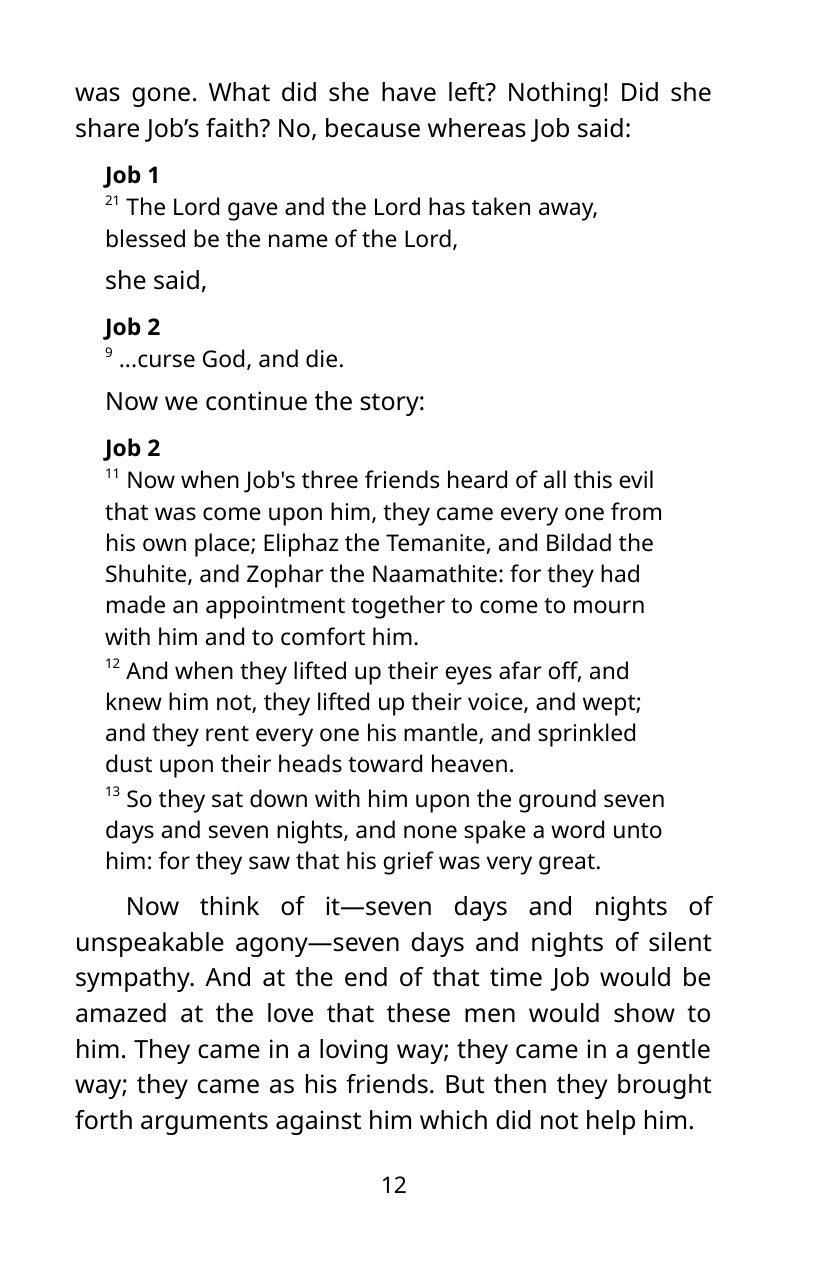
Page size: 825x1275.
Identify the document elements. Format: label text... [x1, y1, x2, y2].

text Now we continue the story: [75, 384, 712, 418]
text 21 The Lord gave and the Lord has taken away, blessed be the name of the Lord, [105, 191, 682, 254]
text Job 2 [105, 431, 712, 463]
text 9 ...curse God, and die. [105, 343, 682, 374]
text Job 1 [105, 158, 712, 190]
text she said, [75, 263, 712, 297]
text 11 Now when Job's three friends heard of all this evil that was come upon him, they came every one from his own place; Eliphaz the Temanite, and Bildad the Shuhite, and Zophar the Naamathite: for they had made an appointment together to come to mourn with him and to comfort him. [105, 464, 682, 652]
text Job 2 [105, 311, 712, 342]
text was gone. What did she have left? Nothing! Did she share Job’s faith? No, because whereas Job said: [75, 75, 712, 145]
text 12 And when they lifted up their eyes afar off, and knew him not, they lifted up their voice, and wept; and they rent every one his mantle, and sprinkled dust upon their heads toward heaven. [105, 655, 682, 780]
text 13 So they sat down with him upon the ground seven days and seven nights, and none spake a word unto him: for they saw that his grief was very great. [105, 783, 682, 876]
text Now think of it—seven days and nights of unspeakable agony—seven days and nights of silent sympathy. And at the end of that time Job would be amazed at the love that these men would show to him. They came in a loving way; they came in a gentle way; they came as his friends. But then they brought forth arguments against him which did not help him. [75, 888, 712, 1137]
